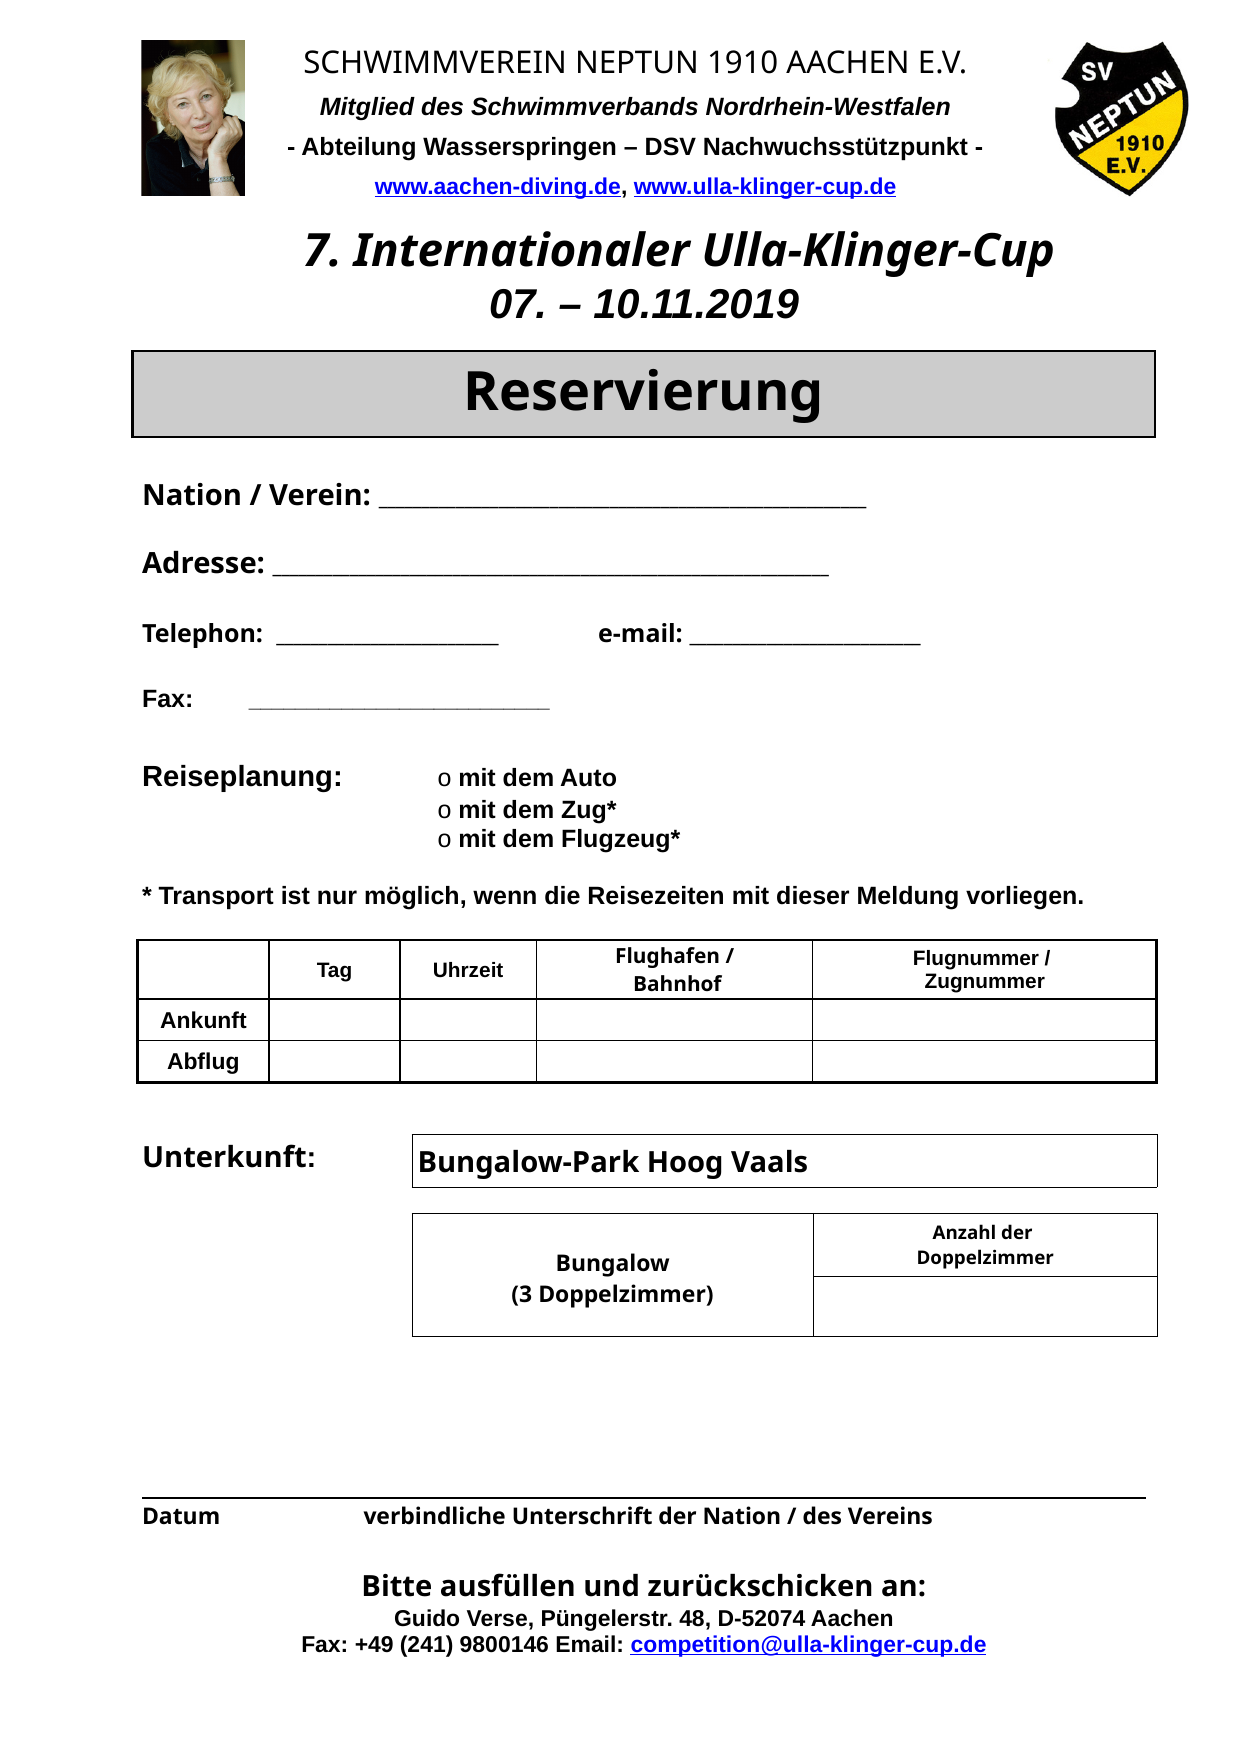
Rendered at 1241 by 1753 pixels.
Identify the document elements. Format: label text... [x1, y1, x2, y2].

text SCHWIMMVEREIN NEPTUN 1910 AACHEN E.V. [279, 40, 991, 83]
text o mit dem Zug* [142, 795, 1146, 824]
subtitle Nation / Verein: _________________________________________________________ [142, 474, 1146, 513]
text 07. – 10.11.2019 [142, 279, 1146, 327]
table_cell [537, 1041, 812, 1081]
table_header Flugnummer / Zugnummer [813, 941, 1155, 998]
table_cell Abflug [139, 1041, 268, 1081]
picture [141, 40, 245, 196]
table_header [139, 941, 268, 998]
subtitle Mitglied des Schwimmverbands Nordrhein-Westfalen [279, 92, 991, 120]
subtitle 7. Internationaler Ulla-Klinger-Cup [213, 217, 1146, 279]
table_cell [270, 1041, 399, 1081]
text Unterkunft: [142, 1136, 411, 1176]
table_header Bungalow-Park Hoog Vaals [413, 1135, 1157, 1187]
table_header Flughafen / Bahnhof [537, 941, 812, 998]
text Bitte ausfüllen und zurückschicken an: [142, 1565, 1146, 1604]
text - Abteilung Wasserspringen – DSV Nachwuchsstützpunkt - [279, 132, 991, 161]
subtitle Reservierung [134, 352, 1154, 436]
text Fax: __________________________ [142, 684, 1146, 713]
table_cell Ankunft [139, 1000, 268, 1040]
text Adresse: _________________________________________________________________ [142, 542, 1146, 582]
text Reiseplanung: o mit dem Auto [142, 751, 1146, 795]
table_cell [813, 1041, 1155, 1081]
table_cell [401, 1000, 536, 1040]
table_cell [813, 1000, 1155, 1040]
picture [1047, 40, 1191, 197]
table_cell [270, 1000, 399, 1040]
text * Transport ist nur möglich, wenn die Reisezeiten mit dieser Meldung vorliegen. [142, 881, 1146, 910]
text Fax: +49 (241) 9800146 Email: competition@ulla-klinger-cup.de [142, 1631, 1146, 1657]
table_header Uhrzeit [401, 941, 536, 998]
text Telephon: __________________________ e-mail: ___________________________ [142, 616, 1146, 650]
table_cell [537, 1000, 812, 1040]
table_cell Bungalow (3 Doppelzimmer) [413, 1214, 813, 1336]
text Guido Verse, Püngelerstr. 48, D-52074 Aachen [142, 1604, 1146, 1631]
table_header Tag [270, 941, 399, 998]
table_cell [401, 1041, 536, 1081]
table_cell [814, 1277, 1157, 1336]
table_cell [412, 1188, 1157, 1213]
subtitle Datum verbindliche Unterschrift der Nation / des Vereins [142, 1499, 1146, 1531]
text o mit dem Flugzeug* [142, 824, 1146, 852]
table_cell Anzahl der Doppelzimmer [814, 1214, 1157, 1276]
text www.aachen-diving.de, www.ulla-klinger-cup.de [279, 173, 991, 199]
